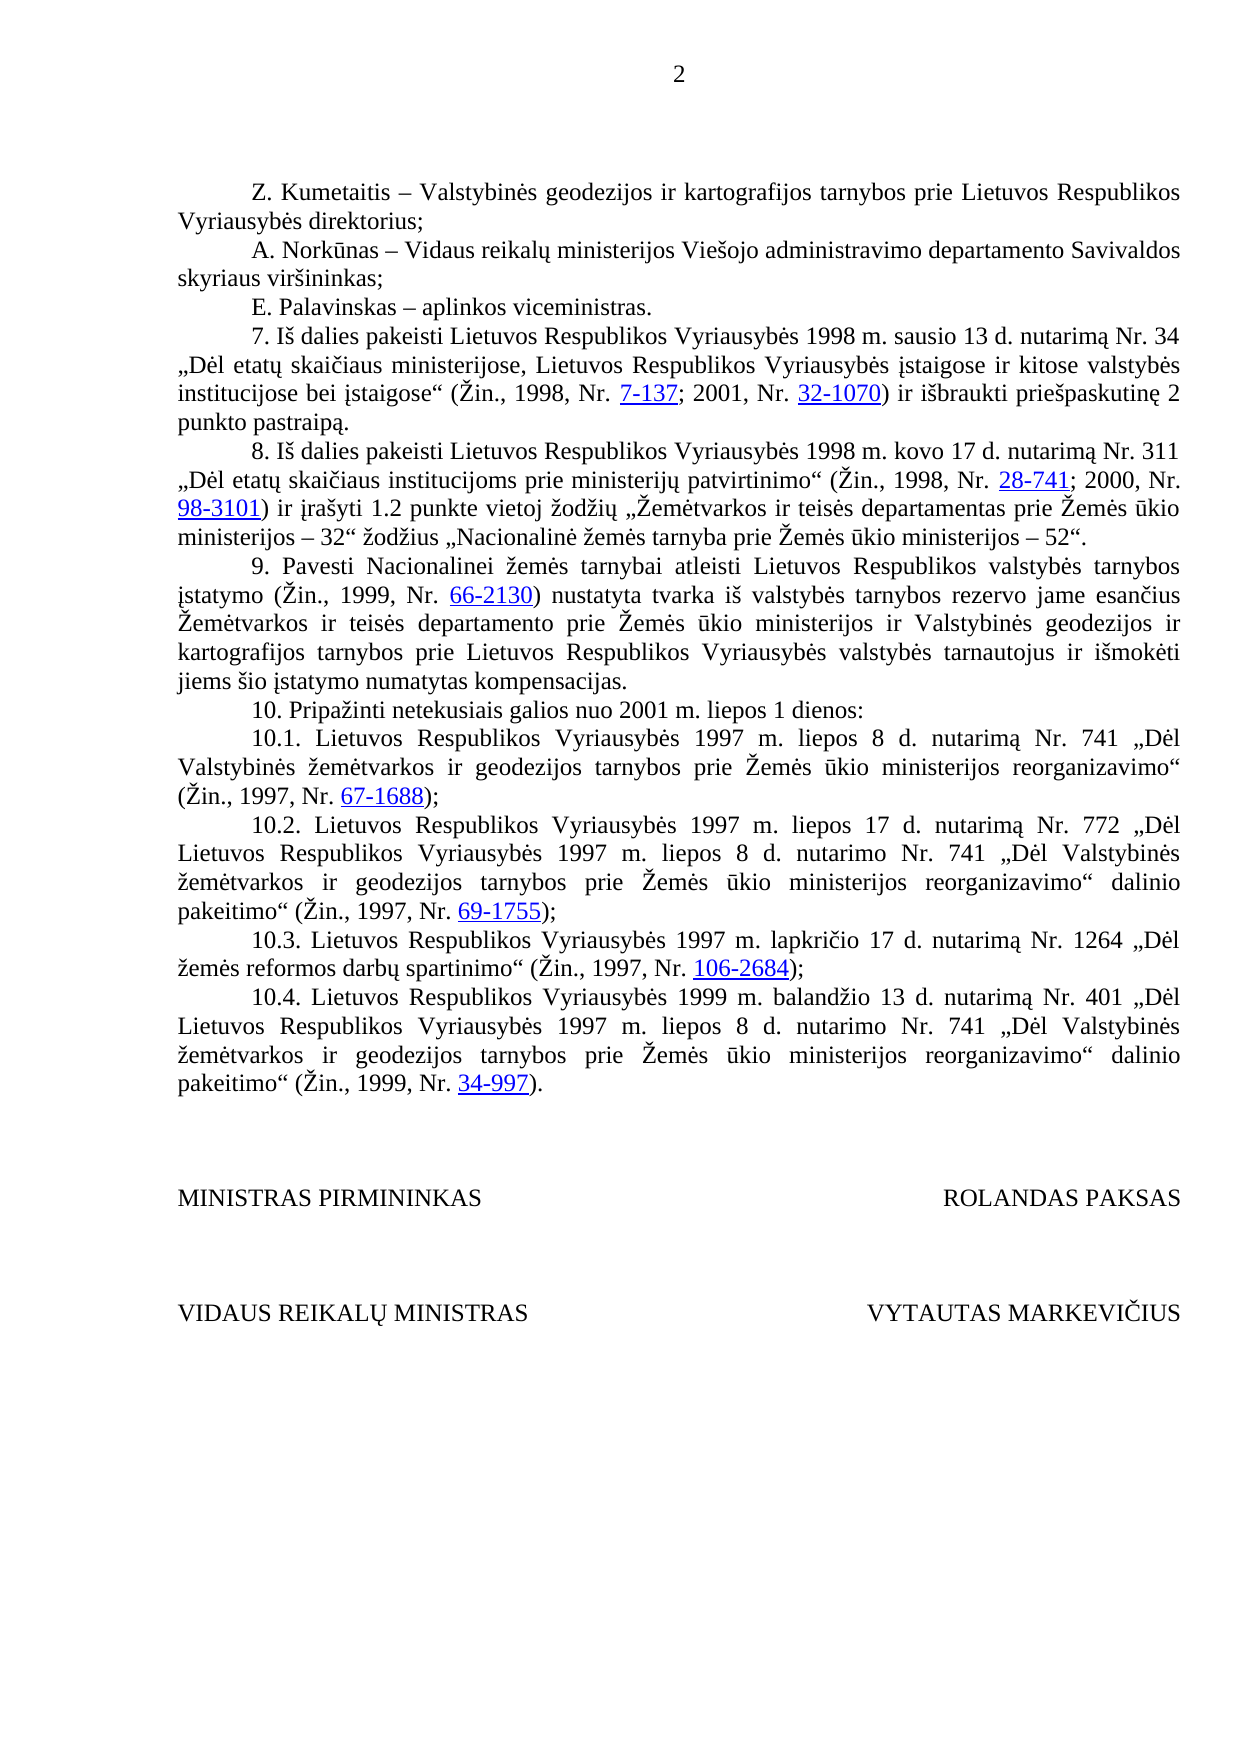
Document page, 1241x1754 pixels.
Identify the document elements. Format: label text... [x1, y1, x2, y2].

text 8. Iš dalies pakeisti Lietuvos Respublikos Vyriausybės 1998 m. kovo 17 d. nutarimą Nr. 311 „Dėl etatų skaičiaus institucijoms prie ministerijų patvirtinimo“ (Žin., 1998, Nr. 28-741; 2000, Nr. 98-3101) ir įrašyti 1.2 punkte vietoj žodžių „Žemėtvarkos ir teisės departamentas prie Žemės ūkio ministerijos – 32“ žodžius „Nacionalinė žemės tarnyba prie Žemės ūkio ministerijos – 52“. [177, 436, 1181, 551]
text Z. Kumetaitis – Valstybinės geodezijos ir kartografijos tarnybos prie Lietuvos Respublikos Vyriausybės direktorius; [177, 177, 1181, 235]
text 9. Pavesti Nacionalinei žemės tarnybai atleisti Lietuvos Respublikos valstybės tarnybos įstatymo (Žin., 1999, Nr. 66-2130) nustatyta tvarka iš valstybės tarnybos rezervo jame esančius Žemėtvarkos ir teisės departamento prie Žemės ūkio ministerijos ir Valstybinės geodezijos ir kartografijos tarnybos prie Lietuvos Respublikos Vyriausybės valstybės tarnautojus ir išmokėti jiems šio įstatymo numatytas kompensacijas. [177, 551, 1181, 695]
text 10.2. Lietuvos Respublikos Vyriausybės 1997 m. liepos 17 d. nutarimą Nr. 772 „Dėl Lietuvos Respublikos Vyriausybės 1997 m. liepos 8 d. nutarimo Nr. 741 „Dėl Valstybinės žemėtvarkos ir geodezijos tarnybos prie Žemės ūkio ministerijos reorganizavimo“ dalinio pakeitimo“ (Žin., 1997, Nr. 69-1755); [177, 810, 1181, 925]
text Vidaus reikalų ministras Vytautas Markevičius [177, 1298, 1181, 1327]
text 10.4. Lietuvos Respublikos Vyriausybės 1999 m. balandžio 13 d. nutarimą Nr. 401 „Dėl Lietuvos Respublikos Vyriausybės 1997 m. liepos 8 d. nutarimo Nr. 741 „Dėl Valstybinės žemėtvarkos ir geodezijos tarnybos prie Žemės ūkio ministerijos reorganizavimo“ dalinio pakeitimo“ (Žin., 1999, Nr. 34-997). [177, 982, 1181, 1097]
text A. Norkūnas – Vidaus reikalų ministerijos Viešojo administravimo departamento Savivaldos skyriaus viršininkas; [177, 235, 1181, 292]
text E. Palavinskas – aplinkos viceministras. [177, 292, 1181, 321]
text 10.3. Lietuvos Respublikos Vyriausybės 1997 m. lapkričio 17 d. nutarimą Nr. 1264 „Dėl žemės reformos darbų spartinimo“ (Žin., 1997, Nr. 106-2684); [177, 925, 1181, 982]
text Ministras Pirmininkas Rolandas Paksas [177, 1183, 1181, 1212]
text 7. Iš dalies pakeisti Lietuvos Respublikos Vyriausybės 1998 m. sausio 13 d. nutarimą Nr. 34 „Dėl etatų skaičiaus ministerijose, Lietuvos Respublikos Vyriausybės įstaigose ir kitose valstybės institucijose bei įstaigose“ (Žin., 1998, Nr. 7-137; 2001, Nr. 32-1070) ir išbraukti priešpaskutinę 2 punkto pastraipą. [177, 321, 1181, 436]
text 10. Pripažinti netekusiais galios nuo 2001 m. liepos 1 dienos: [177, 695, 1181, 723]
text 10.1. Lietuvos Respublikos Vyriausybės 1997 m. liepos 8 d. nutarimą Nr. 741 „Dėl Valstybinės žemėtvarkos ir geodezijos tarnybos prie Žemės ūkio ministerijos reorganizavimo“ (Žin., 1997, Nr. 67-1688); [177, 723, 1181, 810]
